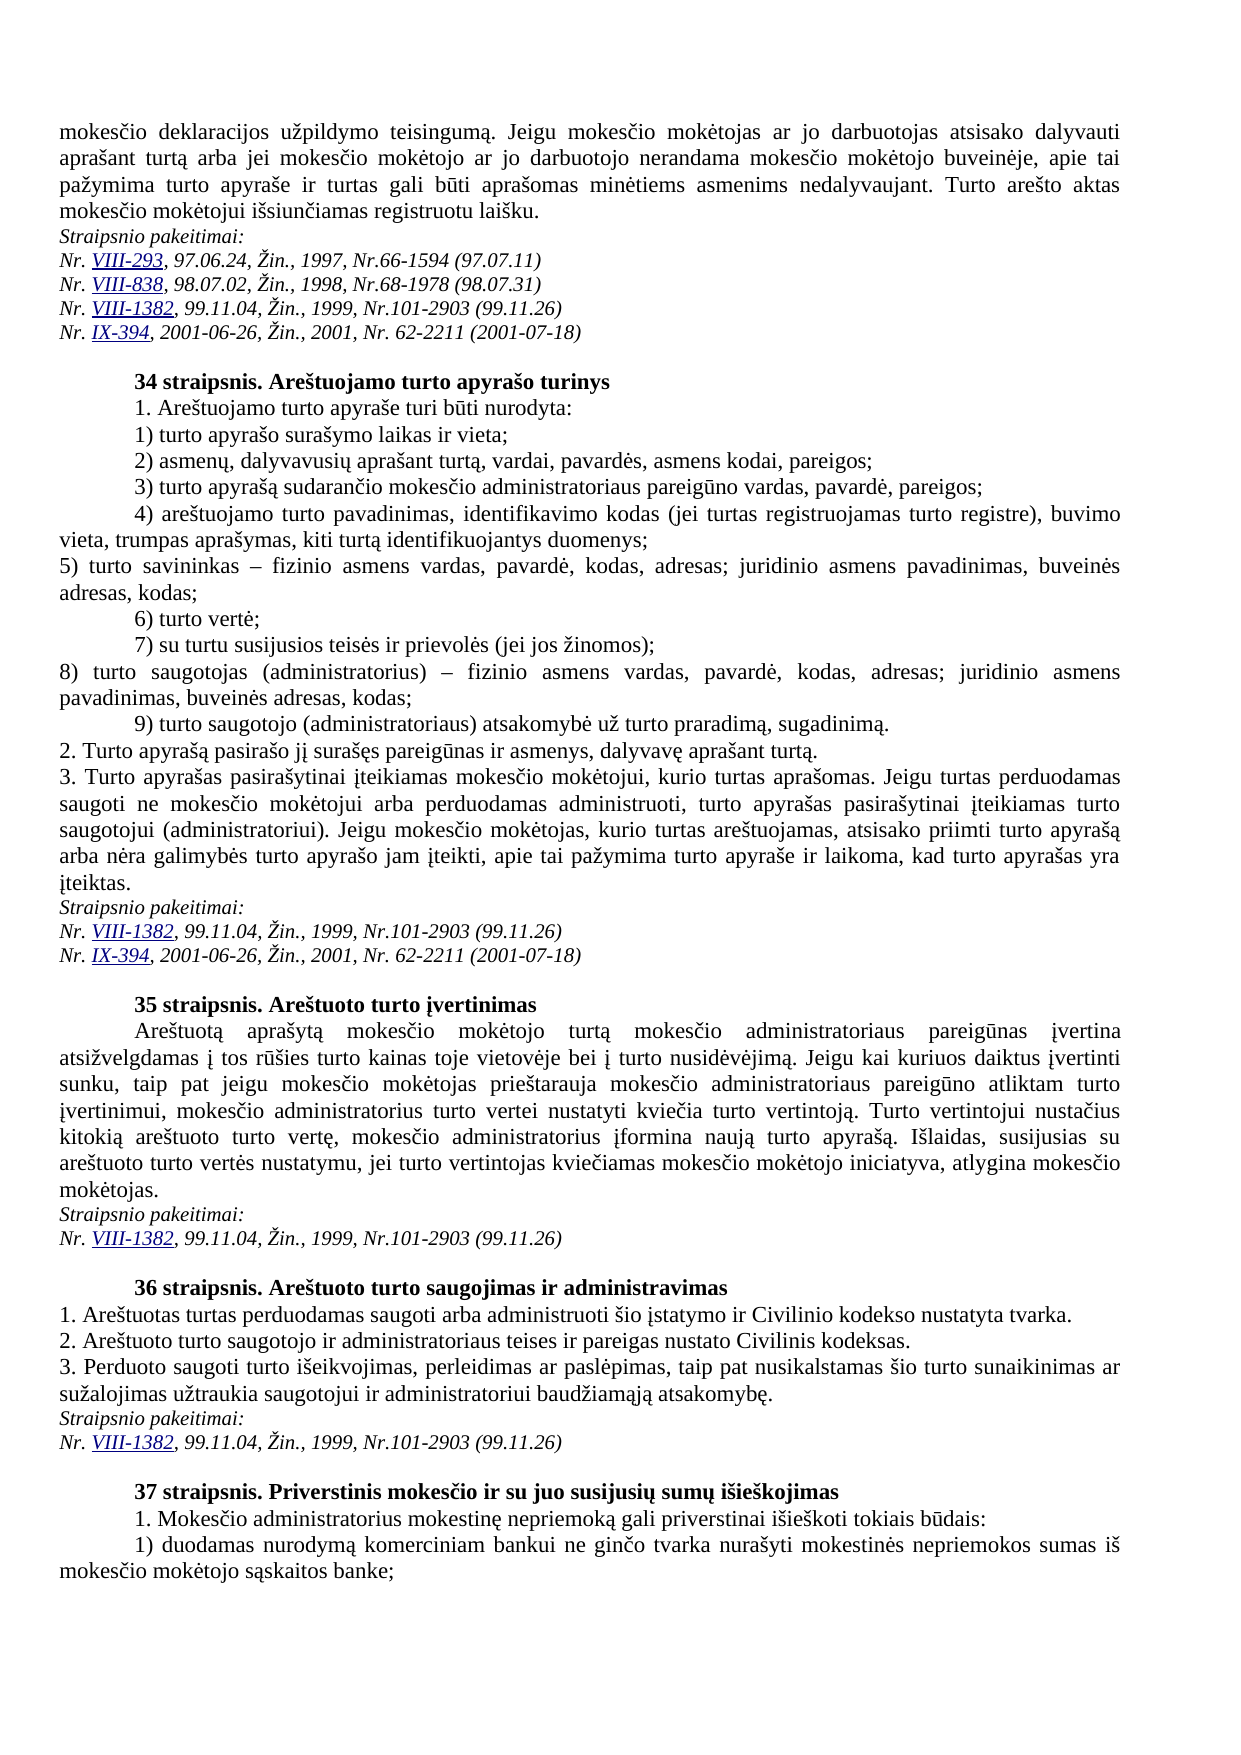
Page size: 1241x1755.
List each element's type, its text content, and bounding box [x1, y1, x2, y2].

text Nr. VIII-1382, 99.11.04, Žin., 1999, Nr.101-2903 (99.11.26) [59, 1226, 1122, 1250]
text 35 straipsnis. Areštuoto turto įvertinimas [59, 991, 1122, 1018]
text Nr. VIII-1382, 99.11.04, Žin., 1999, Nr.101-2903 (99.11.26) [59, 296, 1122, 320]
text 37 straipsnis. Priverstinis mokesčio ir su juo susijusių sumų išieškojimas [59, 1478, 1122, 1504]
text Areštuotą aprašytą mokesčio mokėtojo turtą mokesčio administratoriaus pareigūnas įvertina atsižvelgdamas į tos rūšies turto kainas toje vietovėje bei į turto nusidėvėjimą. Jeigu kai kuriuos daiktus įvertinti sunku, taip pat jeigu mokesčio mokėtojas prieštarauja mokesčio administratoriaus pareigūno atliktam turto įvertinimui, mokesčio administratorius turto vertei nustatyti kviečia turto vertintoją. Turto vertintojui nustačius kitokią areštuoto turto vertę, mokesčio administratorius įformina naują turto apyrašą. Išlaidas, susijusias su areštuoto turto vertės nustatymu, jei turto vertintojas kviečiamas mokesčio mokėtojo iniciatyva, atlygina mokesčio mokėtojas. [59, 1018, 1122, 1202]
text 2) asmenų, dalyvavusių aprašant turtą, vardai, pavardės, asmens kodai, pareigos; [59, 447, 1122, 473]
text Nr. IX-394, 2001-06-26, Žin., 2001, Nr. 62-2211 (2001-07-18) [59, 943, 1122, 967]
text 7) su turtu susijusios teisės ir prievolės (jei jos žinomos); [59, 631, 1122, 658]
text 1) turto apyrašo surašymo laikas ir vieta; [59, 421, 1122, 447]
text 5) turto savininkas – fizinio asmens vardas, pavardė, kodas, adresas; juridinio asmens pavadinimas, buveinės adresas, kodas; [59, 552, 1122, 605]
text 1) duodamas nurodymą komerciniam bankui ne ginčo tvarka nurašyti mokestinės nepriemokos sumas iš mokesčio mokėtojo sąskaitos banke; [59, 1531, 1122, 1584]
text 36 straipsnis. Areštuoto turto saugojimas ir administravimas [59, 1274, 1122, 1301]
text 3. Perduoto saugoti turto išeikvojimas, perleidimas ar paslėpimas, taip pat nusikalstamas šio turto sunaikinimas ar sužalojimas užtraukia saugotojui ir administratoriui baudžiamąją atsakomybę. [59, 1353, 1122, 1406]
text 3) turto apyrašą sudarančio mokesčio administratoriaus pareigūno vardas, pavardė, pareigos; [59, 473, 1122, 500]
text Nr. VIII-1382, 99.11.04, Žin., 1999, Nr.101-2903 (99.11.26) [59, 1430, 1122, 1454]
text Straipsnio pakeitimai: [59, 1406, 1122, 1430]
text Nr. VIII-838, 98.07.02, Žin., 1998, Nr.68-1978 (98.07.31) [59, 272, 1122, 296]
text 1. Mokesčio administratorius mokestinę nepriemoką gali priverstinai išieškoti tokiais būdais: [59, 1504, 1122, 1531]
text Straipsnio pakeitimai: [59, 1202, 1122, 1226]
text Straipsnio pakeitimai: [59, 895, 1122, 919]
text 3. Turto apyrašas pasirašytinai įteikiamas mokesčio mokėtojui, kurio turtas aprašomas. Jeigu turtas perduodamas saugoti ne mokesčio mokėtojui arba perduodamas administruoti, turto apyrašas pasirašytinai įteikiamas turto saugotojui (administratoriui). Jeigu mokesčio mokėtojas, kurio turtas areštuojamas, atsisako priimti turto apyrašą arba nėra galimybės turto apyrašo jam įteikti, apie tai pažymima turto apyraše ir laikoma, kad turto apyrašas yra įteiktas. [59, 763, 1122, 895]
text 1. Areštuojamo turto apyraše turi būti nurodyta: [59, 394, 1122, 421]
text Straipsnio pakeitimai: [59, 223, 1122, 248]
text mokesčio deklaracijos užpildymo teisingumą. Jeigu mokesčio mokėtojas ar jo darbuotojas atsisako dalyvauti aprašant turtą arba jei mokesčio mokėtojo ar jo darbuotojo nerandama mokesčio mokėtojo buveinėje, apie tai pažymima turto apyraše ir turtas gali būti aprašomas minėtiems asmenims nedalyvaujant. Turto arešto aktas mokesčio mokėtojui išsiunčiamas registruotu laišku. [59, 118, 1122, 223]
text 1. Areštuotas turtas perduodamas saugoti arba administruoti šio įstatymo ir Civilinio kodekso nustatyta tvarka. [59, 1301, 1122, 1327]
text Nr. VIII-1382, 99.11.04, Žin., 1999, Nr.101-2903 (99.11.26) [59, 919, 1122, 943]
text 9) turto saugotojo (administratoriaus) atsakomybė už turto praradimą, sugadinimą. [59, 711, 1122, 737]
text Nr. VIII-293, 97.06.24, Žin., 1997, Nr.66-1594 (97.07.11) [59, 248, 1122, 272]
text 2. Areštuoto turto saugotojo ir administratoriaus teises ir pareigas nustato Civilinis kodeksas. [59, 1327, 1122, 1353]
text Nr. IX-394, 2001-06-26, Žin., 2001, Nr. 62-2211 (2001-07-18) [59, 320, 1122, 344]
text 8) turto saugotojas (administratorius) – fizinio asmens vardas, pavardė, kodas, adresas; juridinio asmens pavadinimas, buveinės adresas, kodas; [59, 658, 1122, 711]
text 6) turto vertė; [59, 605, 1122, 631]
text 4) areštuojamo turto pavadinimas, identifikavimo kodas (jei turtas registruojamas turto registre), buvimo vieta, trumpas aprašymas, kiti turtą identifikuojantys duomenys; [59, 500, 1122, 552]
text 34 straipsnis. Areštuojamo turto apyrašo turinys [59, 368, 1122, 394]
text 2. Turto apyrašą pasirašo jį surašęs pareigūnas ir asmenys, dalyvavę aprašant turtą. [59, 737, 1122, 763]
